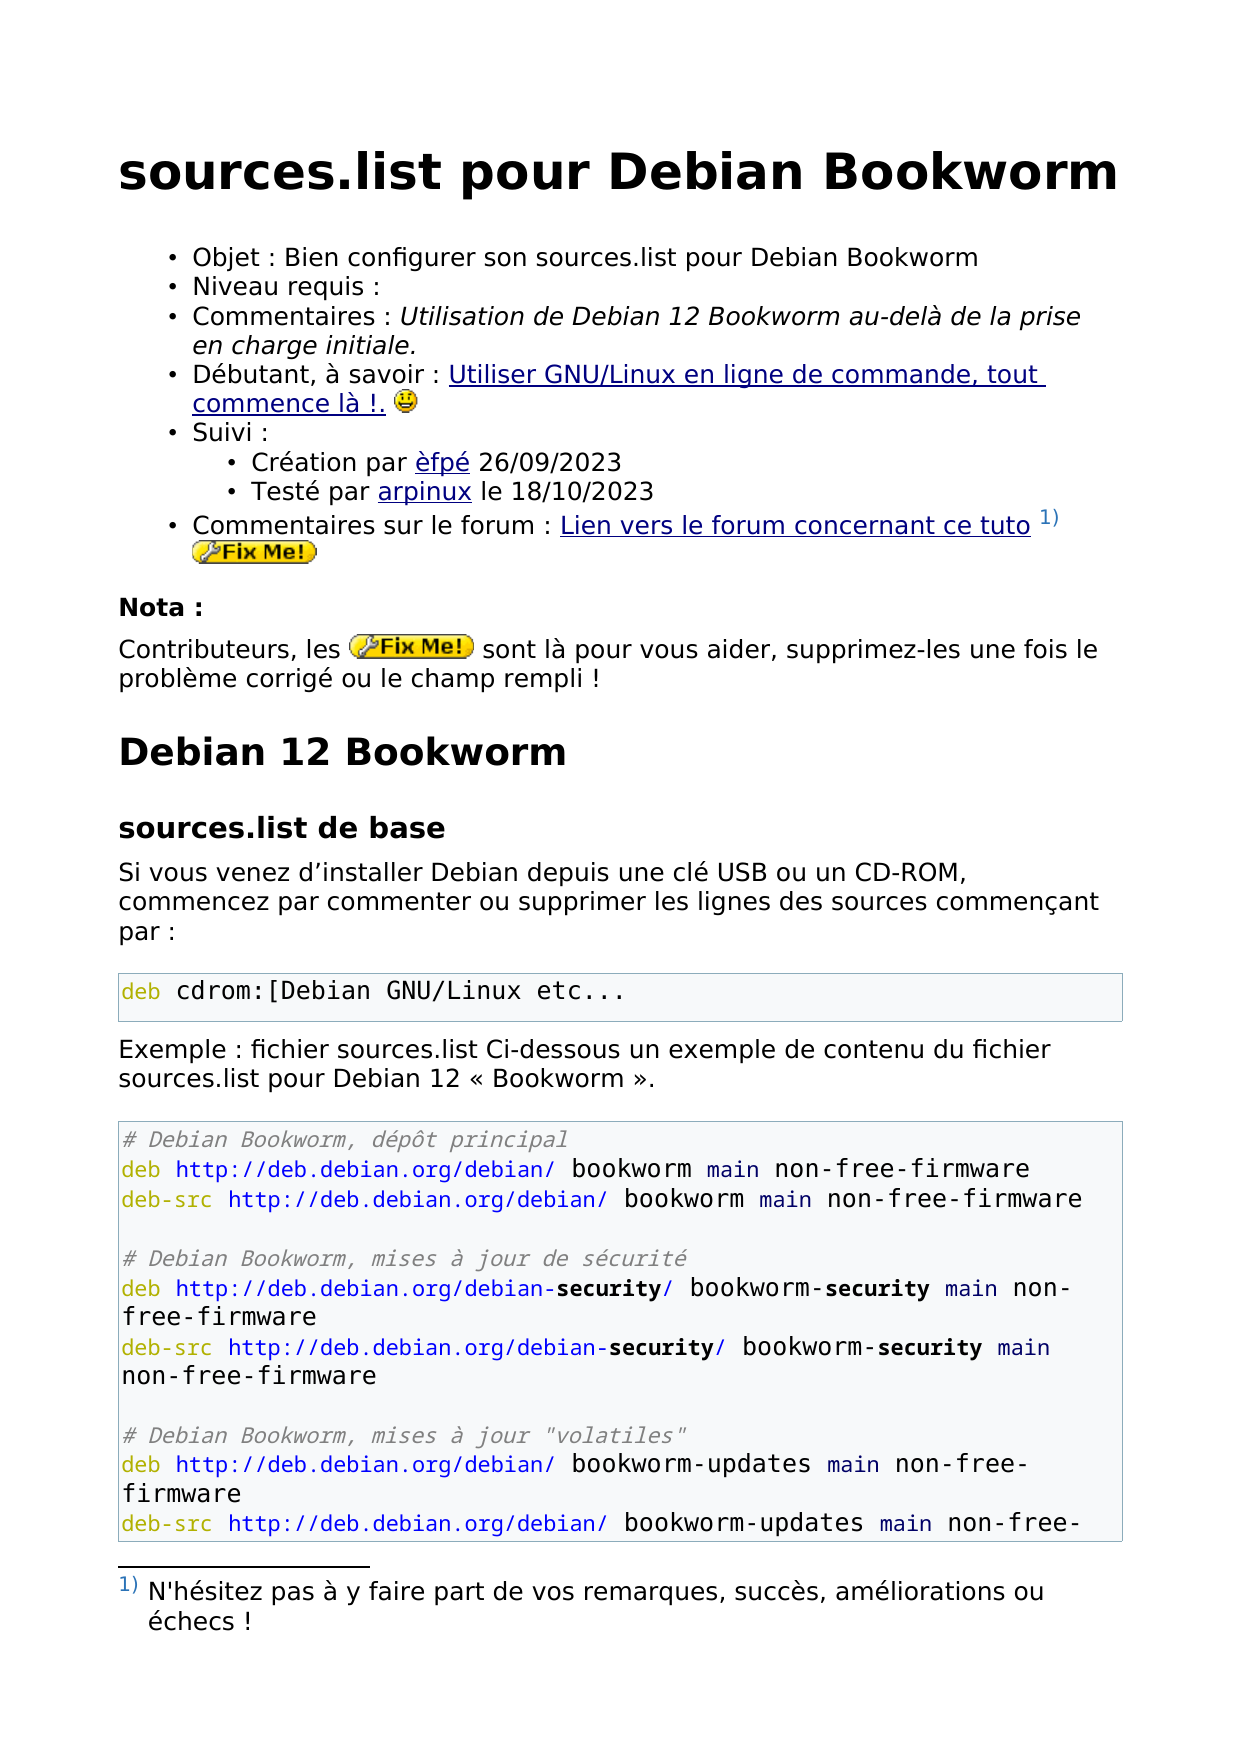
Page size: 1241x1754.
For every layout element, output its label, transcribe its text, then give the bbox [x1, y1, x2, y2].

table_header deb cdrom:[Debian GNU/Linux etc... [119, 974, 1122, 1021]
picture [192, 540, 317, 564]
table_header # Debian Bookworm, dépôt principal deb http://deb.debian.org/debian/ bookworm main non-free-firmware deb-src http://deb.debian.org/debian/ bookworm main non-free-firmware # Debian Bookworm, mises à jour de sécurité deb http://deb.debian.org/debian-security/ bookworm-security main non-free-firmware deb-src http://deb.debian.org/debian-security/ bookworm-security main non-free-firmware # Debian Bookworm, mises à jour "volatiles" deb http://deb.debian.org/debian/ bookworm-updates main non-free-firmware deb-src http://deb.debian.org/debian/ bookworm-updates main non-free- [119, 1122, 1122, 1541]
list Objet : Bien configurer son sources.list pour Debian Bookworm [177, 243, 1122, 272]
text Si vous venez d’installer Debian depuis une clé USB ou un CD-ROM, commencez par commenter ou supprimer les lignes des sources commençant par : [118, 858, 1122, 946]
list Niveau requis : [177, 272, 1122, 302]
picture [394, 389, 418, 413]
subtitle sources.list pour Debian Bookworm [118, 143, 1122, 201]
list Commentaires : Utilisation de Debian 12 Bookworm au-delà de la prise en charge initiale. [177, 302, 1122, 360]
subtitle sources.list de base [118, 812, 1122, 846]
list N'hésitez pas à y faire part de vos remarques, succès, améliorations ou échecs ! [118, 1573, 1122, 1636]
text Contributeurs, les sont là pour vous aider, supprimez-les une fois le problème corrigé ou le champ rempli ! [118, 635, 1122, 693]
subtitle Debian 12 Bookworm [118, 731, 1122, 774]
text Nota : [118, 593, 1122, 622]
list Création par èfpé 26/09/2023 [236, 448, 1122, 477]
list Suivi : [177, 418, 1122, 448]
picture [349, 634, 474, 659]
list Commentaires sur le forum : Lien vers le forum concernant ce tuto [177, 506, 1122, 563]
list Testé par arpinux le 18/10/2023 [236, 477, 1122, 506]
list Débutant, à savoir : Utiliser GNU/Linux en ligne de commande, tout commence là !. [177, 360, 1122, 418]
text Exemple : fichier sources.list Ci-dessous un exemple de contenu du fichier sources.list pour Debian 12 « Bookworm ». [118, 1036, 1122, 1094]
